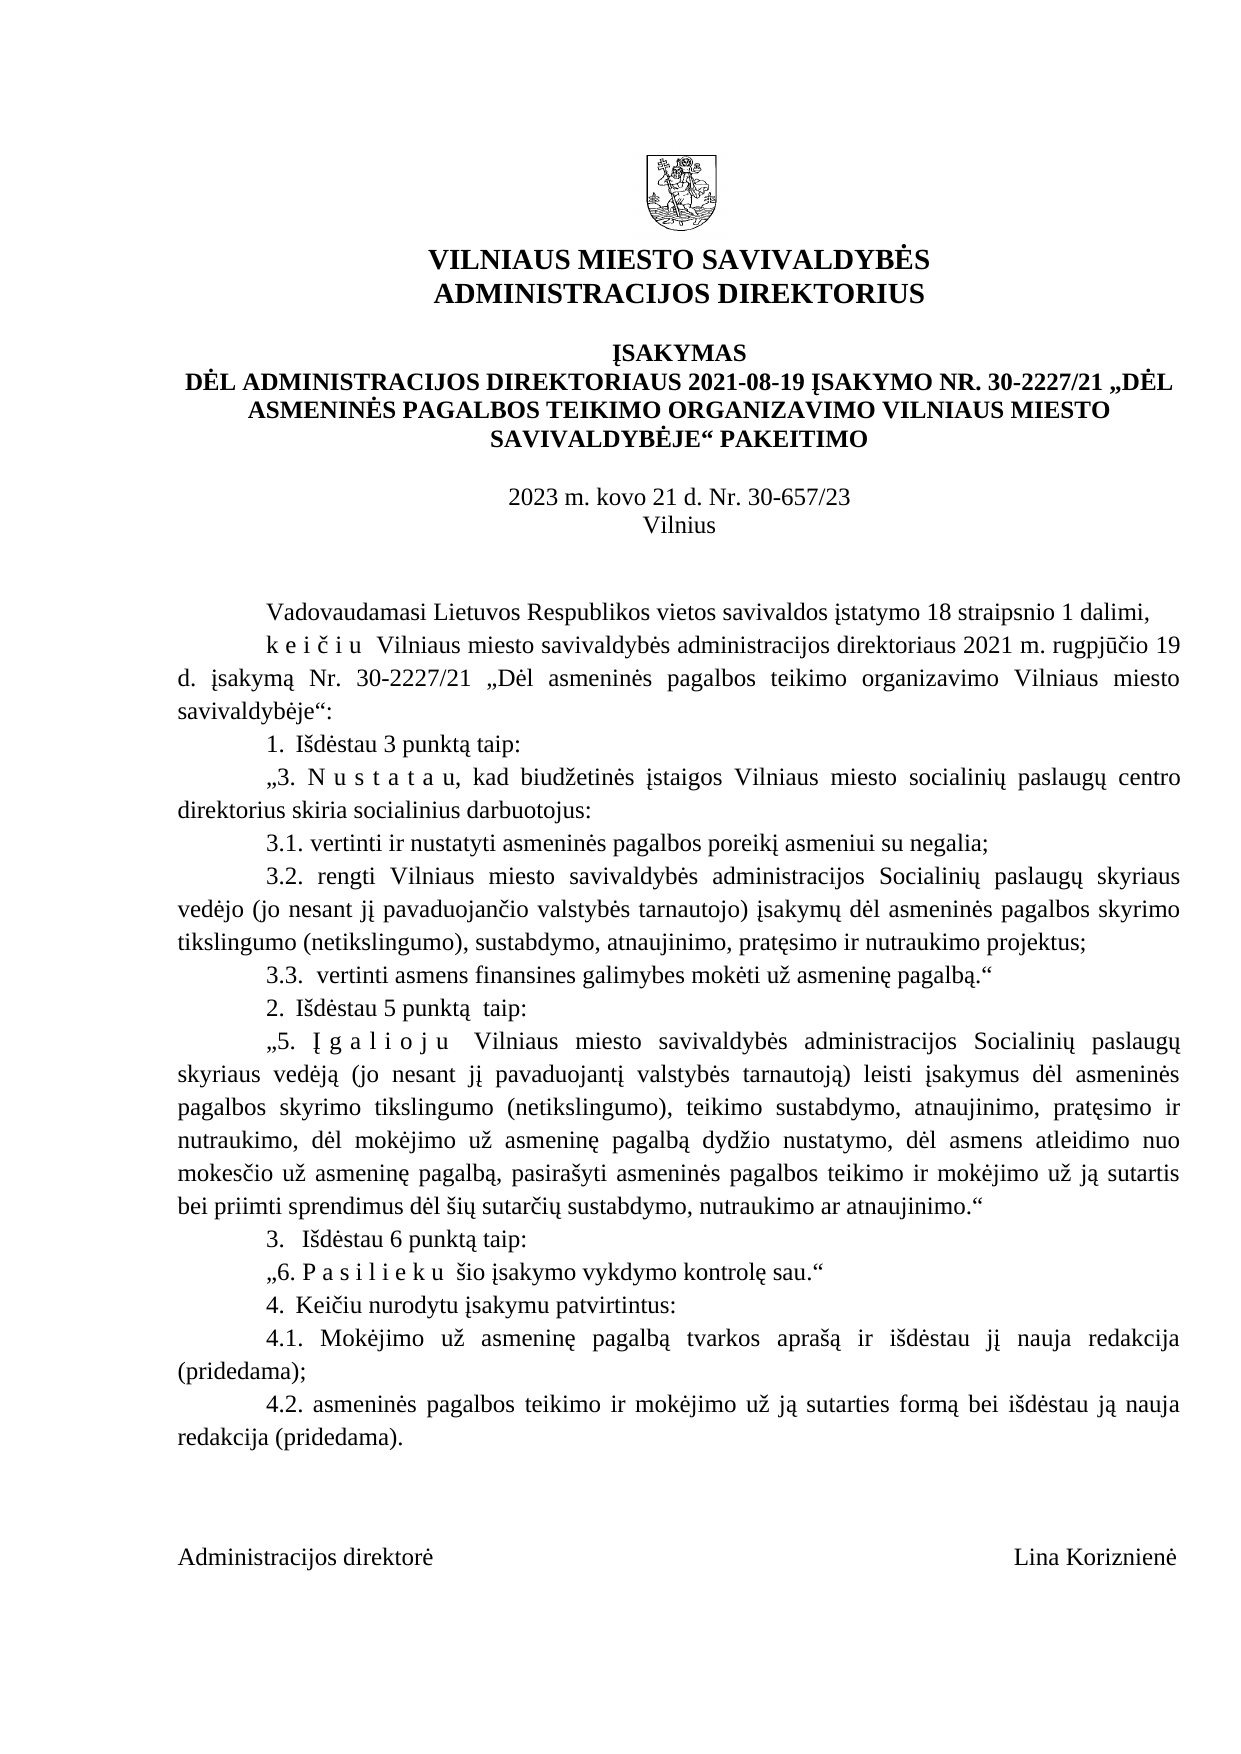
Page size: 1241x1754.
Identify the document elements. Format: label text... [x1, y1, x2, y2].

text „6. P a s i l i e k u šio įsakymo vykdymo kontrolę sau.“ [177, 1257, 1181, 1286]
text 1. Išdėstau 3 punktą taip: [177, 729, 1181, 758]
text ĮSAKYMAS [177, 338, 1181, 367]
text VILNIAUS MIESTO SAVIVALDYBĖS [177, 242, 1181, 276]
text 2. Išdėstau 5 punktą taip: [177, 993, 1181, 1022]
text 2023 m. kovo 21 d. Nr. 30-657/23 [177, 482, 1181, 511]
text 3.1. vertinti ir nustatyti asmeninės pagalbos poreikį asmeniui su negalia; [177, 828, 1181, 857]
text Vadovaudamasi Lietuvos Respublikos vietos savivaldos įstatymo 18 straipsnio 1 dalimi, [177, 597, 1181, 626]
text 3.3. vertinti asmens finansines galimybes mokėti už asmeninę pagalbą.“ [177, 960, 1181, 989]
text k e i č i u Vilniaus miesto savivaldybės administracijos direktoriaus 2021 m. rugpjūčio 19 d. įsakymą Nr. 30-2227/21 „Dėl asmeninės pagalbos teikimo organizavimo Vilniaus miesto savivaldybėje“: [177, 630, 1181, 724]
text DĖL ADMINISTRACIJOS DIREKTORIAUS 2021-08-19 ĮSAKYMO NR. 30-2227/21 „DĖL ASMENINĖS PAGALBOS TEIKIMO ORGANIZAVIMO VILNIAUS MIESTO SAVIVALDYBĖJE“ PAKEITIMO [177, 367, 1181, 453]
text Vilnius [177, 511, 1181, 539]
text 4. Keičiu nurodytu įsakymu patvirtintus: [177, 1290, 1181, 1319]
text 4.1. Mokėjimo už asmeninę pagalbą tvarkos aprašą ir išdėstau jį nauja redakcija (pridedama); [177, 1323, 1181, 1385]
text ADMINISTRACIJOS DIREKTORIUS [177, 276, 1181, 309]
text „3. Nustatau, kad biudžetinės įstaigos Vilniaus miesto socialinių paslaugų centro direktorius skiria socialinius darbuotojus: [177, 762, 1181, 824]
text 3.2. rengti Vilniaus miesto savivaldybės administracijos Socialinių paslaugų skyriaus vedėjo (jo nesant jį pavaduojančio valstybės tarnautojo) įsakymų dėl asmeninės pagalbos skyrimo tikslingumo (netikslingumo), sustabdymo, atnaujinimo, pratęsimo ir nutraukimo projektus; [177, 861, 1181, 956]
text 4.2. asmeninės pagalbos teikimo ir mokėjimo už ją sutarties formą bei išdėstau ją nauja redakcija (pridedama). [177, 1389, 1181, 1451]
text 3. Išdėstau 6 punktą taip: [177, 1224, 1181, 1253]
text Administracijos direktorė Lina Koriznienė [177, 1542, 1181, 1570]
text „5. Įgalioju Vilniaus miesto savivaldybės administracijos Socialinių paslaugų skyriaus vedėją (jo nesant jį pavaduojantį valstybės tarnautoją) leisti įsakymus dėl asmeninės pagalbos skyrimo tikslingumo (netikslingumo), teikimo sustabdymo, atnaujinimo, pratęsimo ir nutraukimo, dėl mokėjimo už asmeninę pagalbą dydžio nustatymo, dėl asmens atleidimo nuo mokesčio už asmeninę pagalbą, pasirašyti asmeninės pagalbos teikimo ir mokėjimo už ją sutartis bei priimti sprendimus dėl šių sutarčių sustabdymo, nutraukimo ar atnaujinimo.“ [177, 1026, 1181, 1220]
